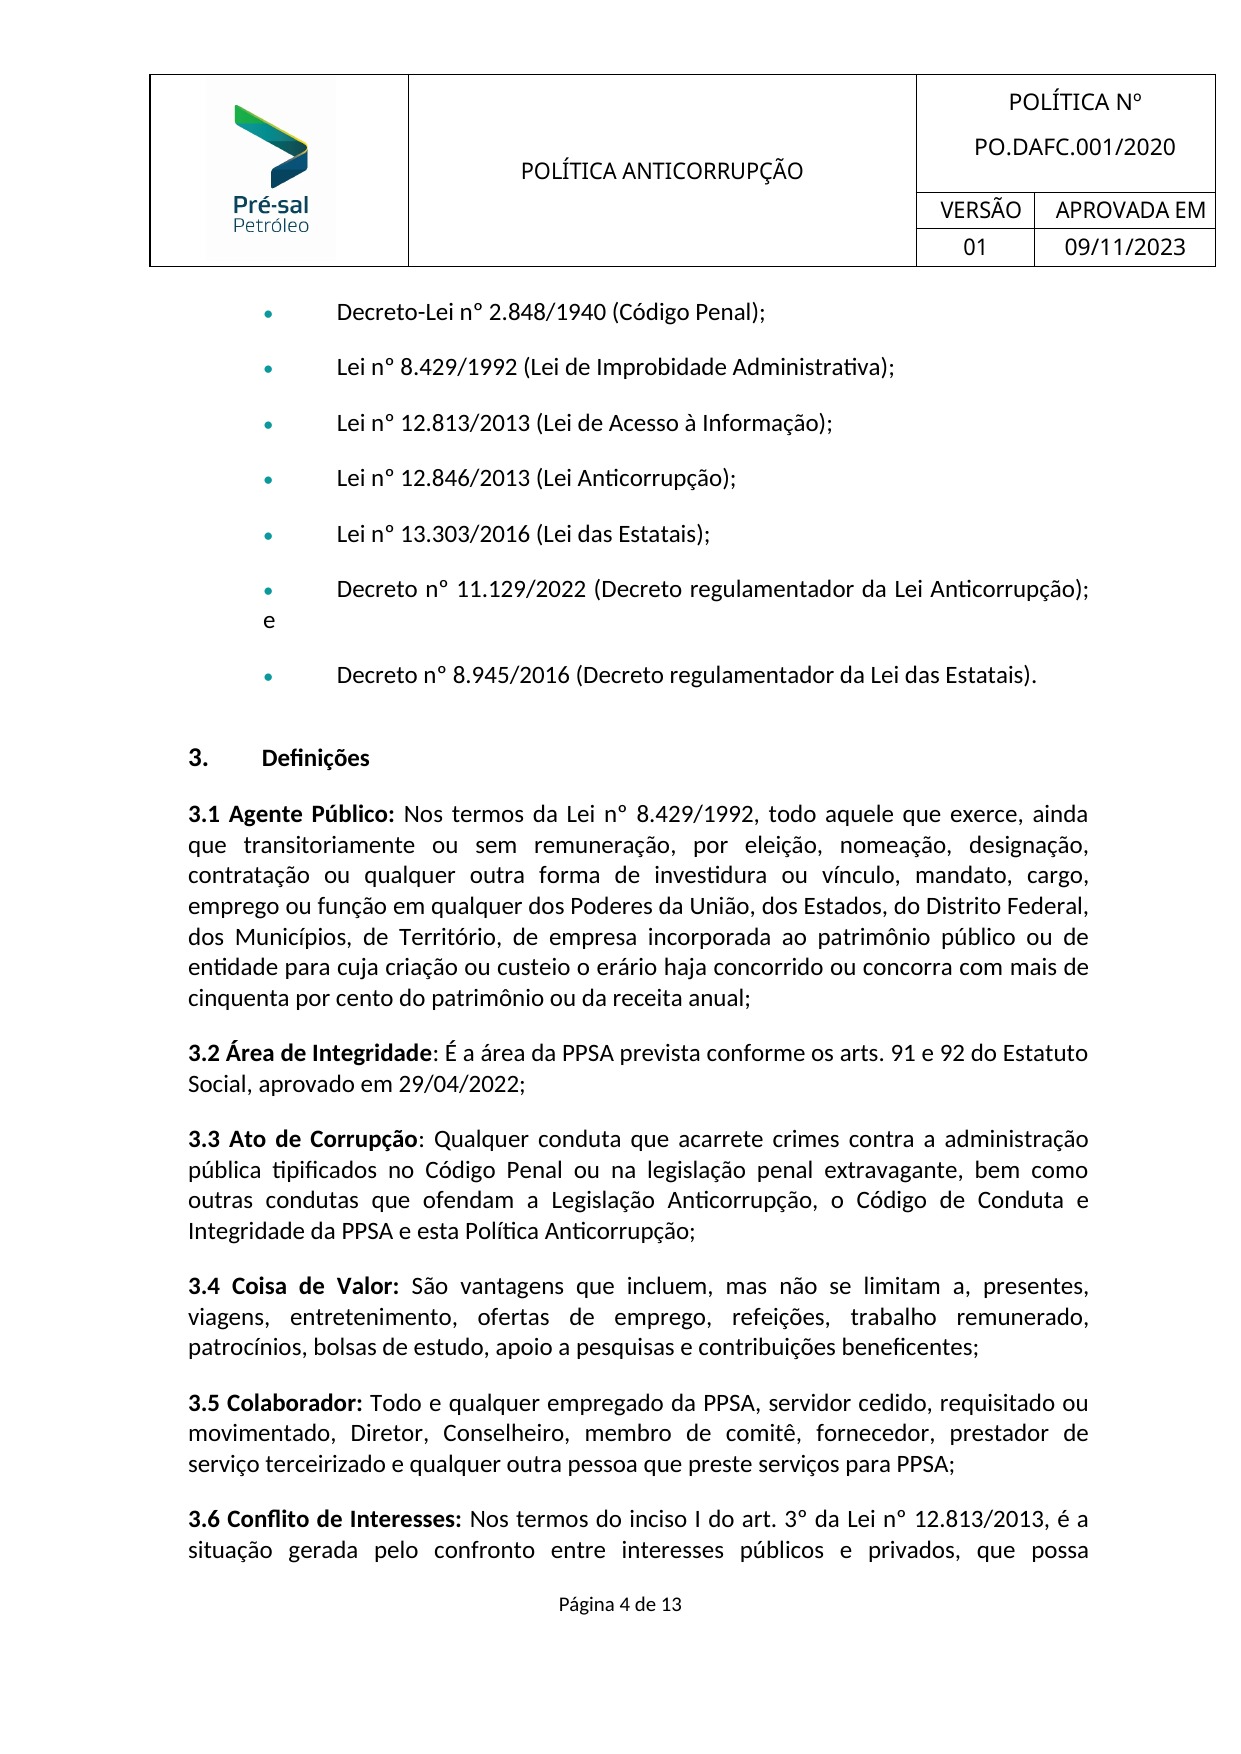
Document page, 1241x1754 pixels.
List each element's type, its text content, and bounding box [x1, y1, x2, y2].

list Decreto nº 8.945/2016 (Decreto regulamentador da Lei das Estatais). [263, 660, 1090, 690]
list Definições [188, 740, 1090, 773]
text 3.1 Agente Público: Nos termos da Lei nº 8.429/1992, todo aquele que exerce, ainda que transitoriamente ou sem remuneração, por eleição, nomeação, designação, contratação ou qualquer outra forma de investidura ou vínculo, mandato, cargo, emprego ou função em qualquer dos Poderes da União, dos Estados, do Distrito Federal, dos Municípios, de Território, de empresa incorporada ao patrimônio público ou de entidade para cuja criação ou custeio o erário haja concorrido ou concorra com mais de cinquenta por cento do patrimônio ou da receita anual; [188, 798, 1090, 1012]
list Lei nº 13.303/2016 (Lei das Estatais); [263, 518, 1090, 549]
text 3.5 Colaborador: Todo e qualquer empregado da PPSA, servidor cedido, requisitado ou movimentado, Diretor, Conselheiro, membro de comitê, fornecedor, prestador de serviço terceirizado e qualquer outra pessoa que preste serviços para PPSA; [188, 1387, 1090, 1478]
list Decreto-Lei nº 2.848/1940 (Código Penal); [263, 296, 1090, 327]
list Decreto nº 11.129/2022 (Decreto regulamentador da Lei Anticorrupção); e [263, 574, 1090, 635]
text 3.6 Conflito de Interesses: Nos termos do inciso I do art. 3º da Lei nº 12.813/2013, é a situação gerada pelo confronto entre interesses públicos e privados, que possa [188, 1503, 1090, 1564]
list Lei nº 12.813/2013 (Lei de Acesso à Informação); [263, 407, 1090, 438]
list Lei nº 8.429/1992 (Lei de Improbidade Administrativa); [263, 352, 1090, 382]
list Lei nº 12.846/2013 (Lei Anticorrupção); [263, 463, 1090, 493]
text 3.3 Ato de Corrupção: Qualquer conduta que acarrete crimes contra a administração pública tipificados no Código Penal ou na legislação penal extravagante, bem como outras condutas que ofendam a Legislação Anticorrupção, o Código de Conduta e Integridade da PPSA e esta Política Anticorrupção; [188, 1123, 1090, 1245]
text 3.4 Coisa de Valor: São vantagens que incluem, mas não se limitam a, presentes, viagens, entretenimento, ofertas de emprego, refeições, trabalho remunerado, patrocínios, bolsas de estudo, apoio a pesquisas e contribuições beneficentes; [188, 1270, 1090, 1362]
text 3.2 Área de Integridade: É a área da PPSA prevista conforme os arts. 91 e 92 do Estatuto Social, aprovado em 29/04/2022; [188, 1037, 1090, 1098]
